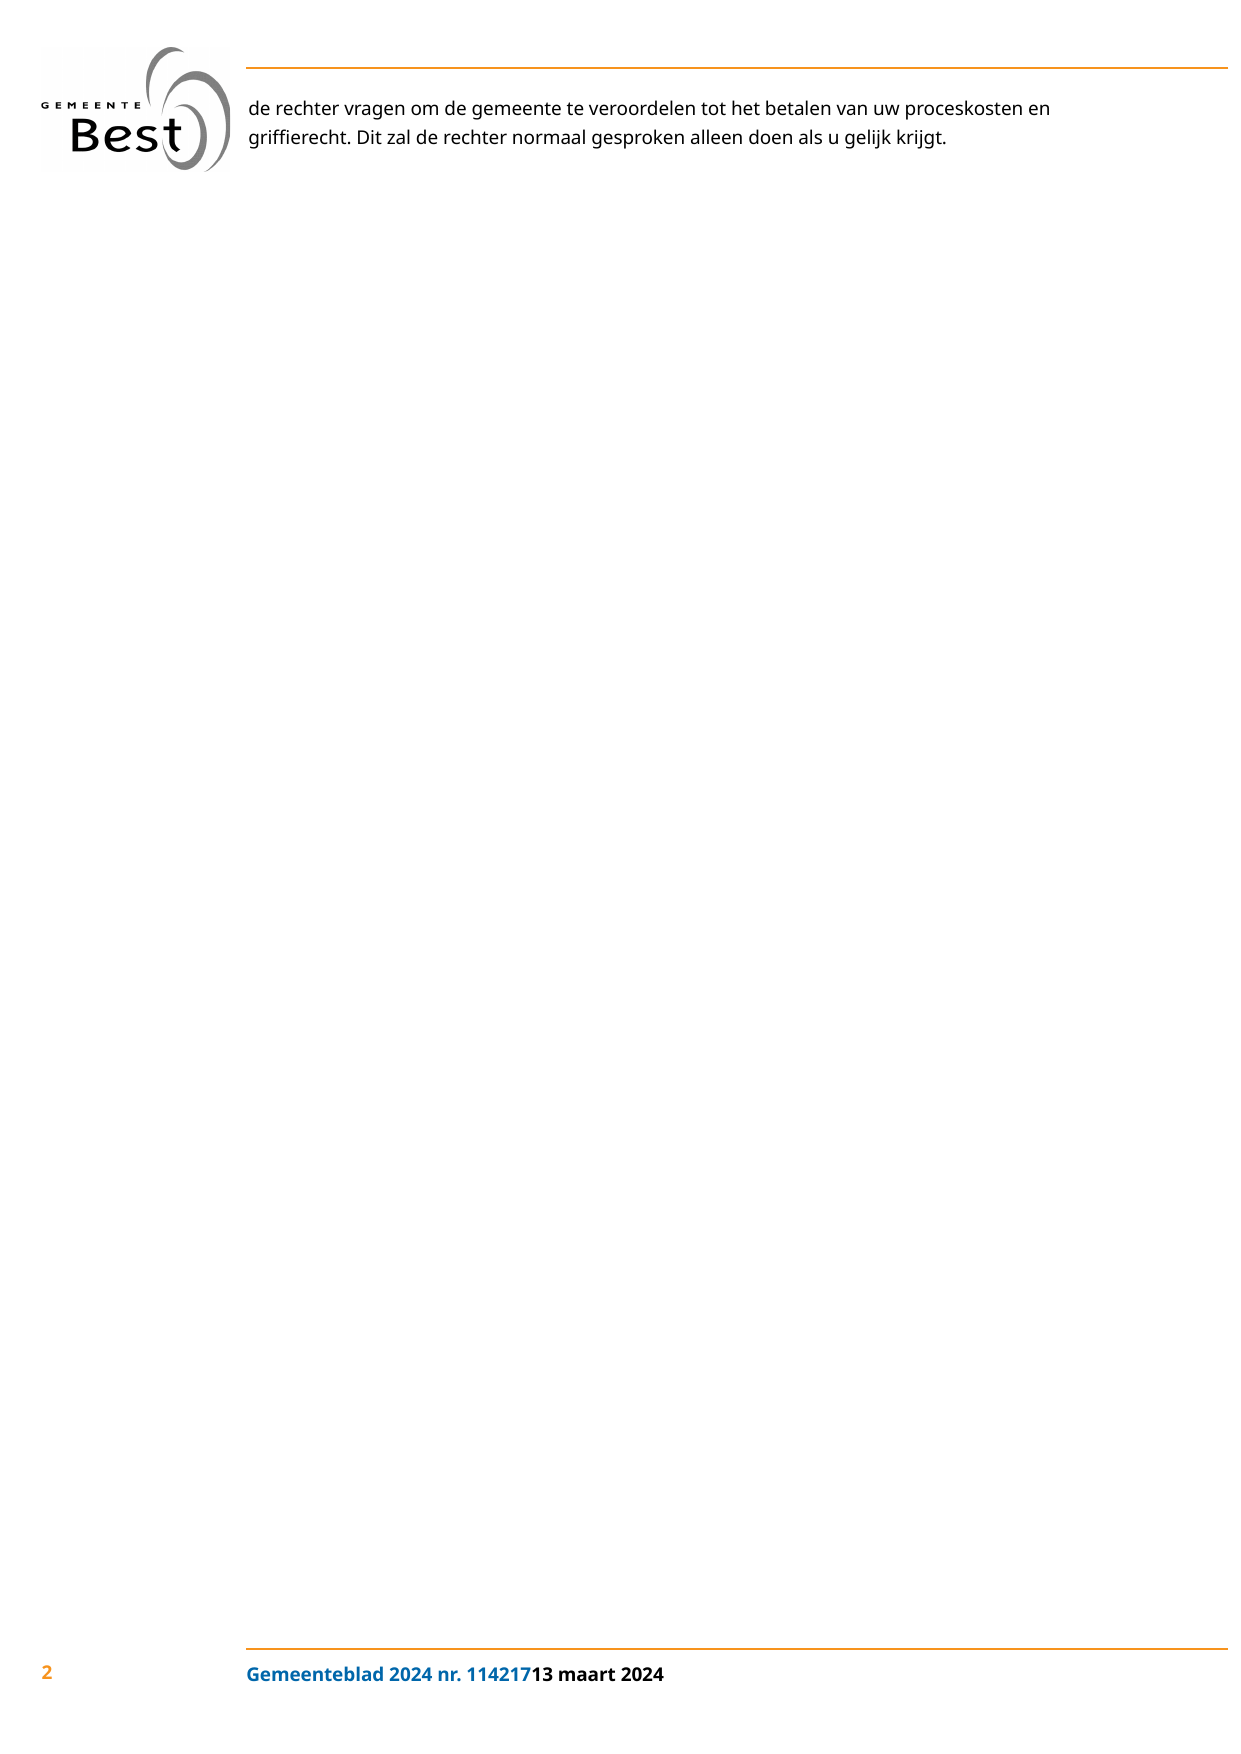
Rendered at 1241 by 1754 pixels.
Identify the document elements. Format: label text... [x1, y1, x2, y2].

text de rechter vragen om de gemeente te veroordelen tot het betalen van uw proceskosten en griffierecht. Dit zal de rechter normaal gesproken alleen doen als u gelijk krijgt. [248, 95, 1152, 150]
picture [41, 47, 231, 172]
